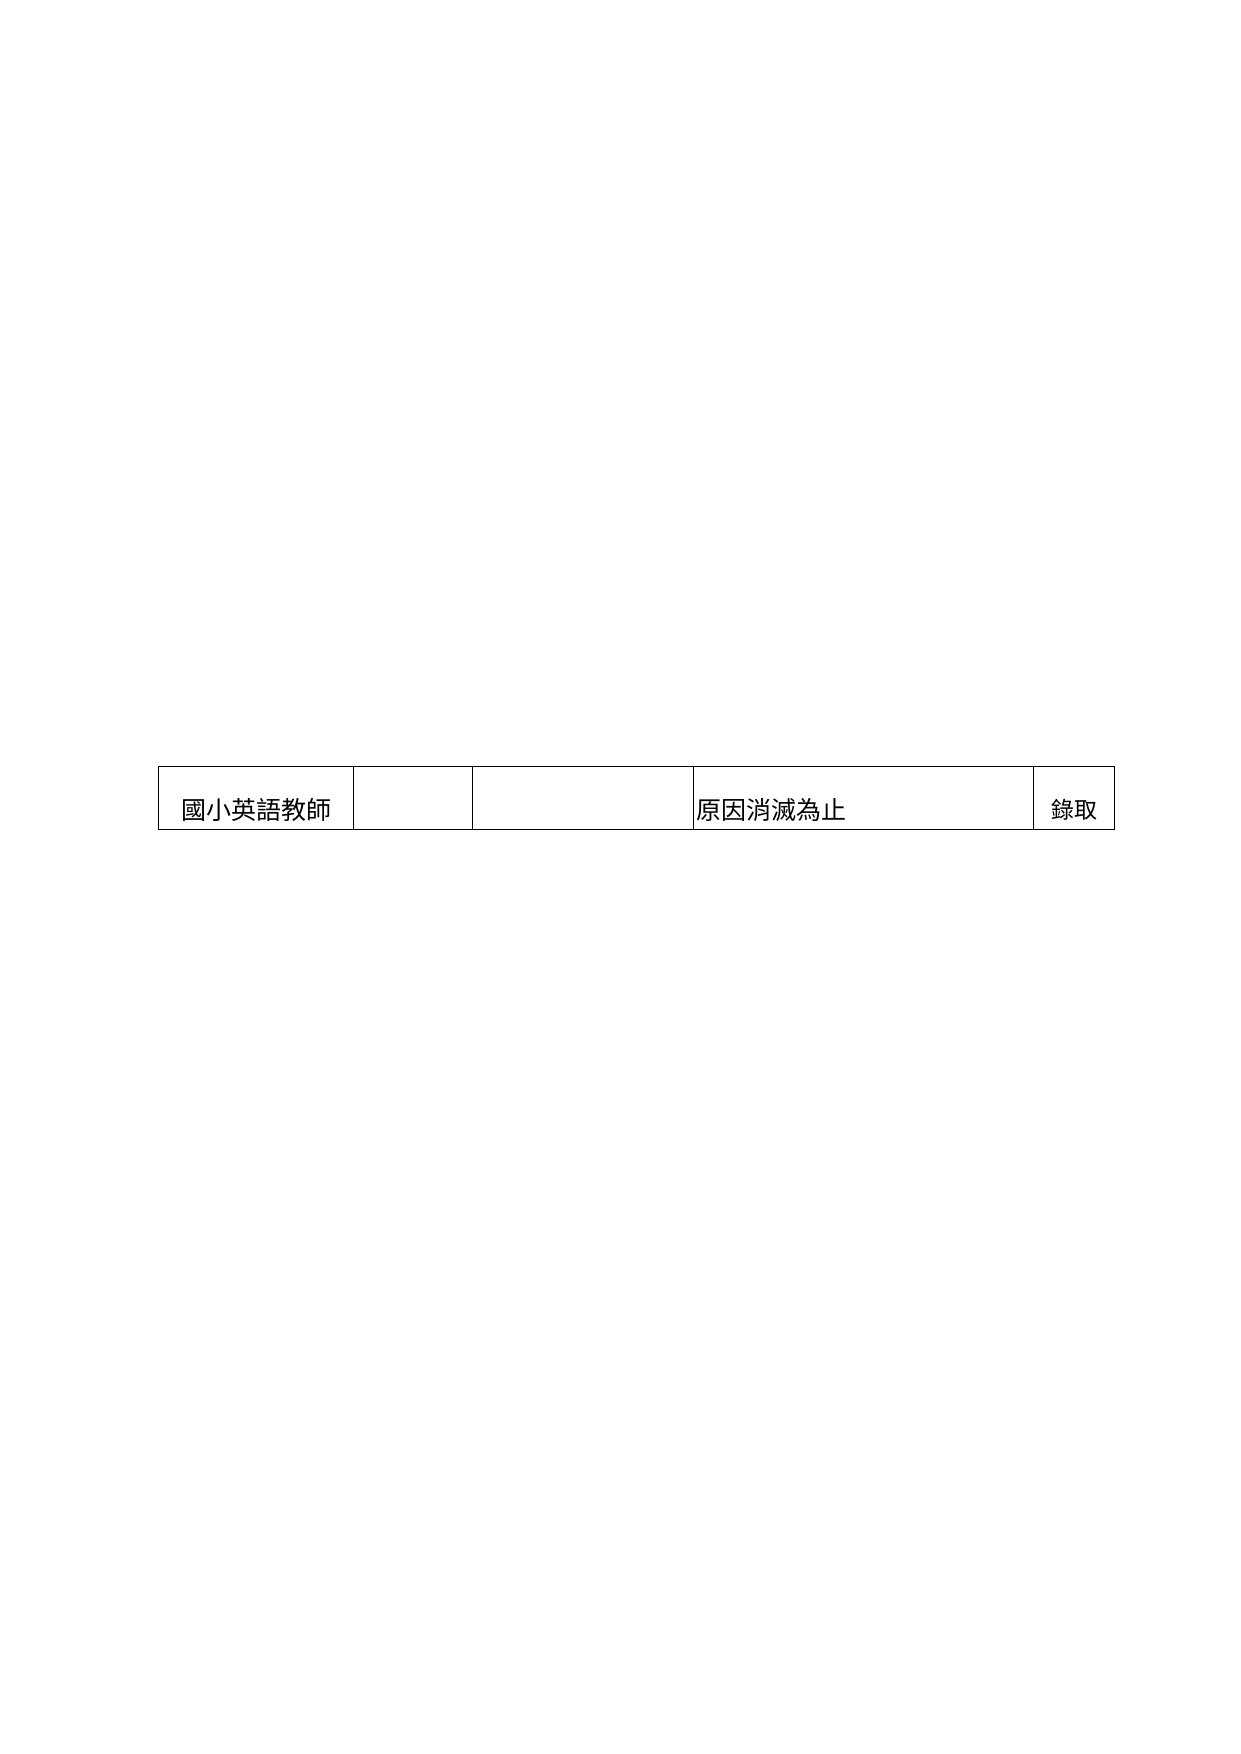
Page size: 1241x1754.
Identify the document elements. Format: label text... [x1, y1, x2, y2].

table_cell 錄取 [1034, 767, 1114, 829]
table_cell 國小英語教師 [159, 767, 353, 829]
table_cell [354, 767, 472, 829]
table_cell 原因消滅為止 [694, 767, 1033, 829]
table_cell [473, 767, 693, 829]
